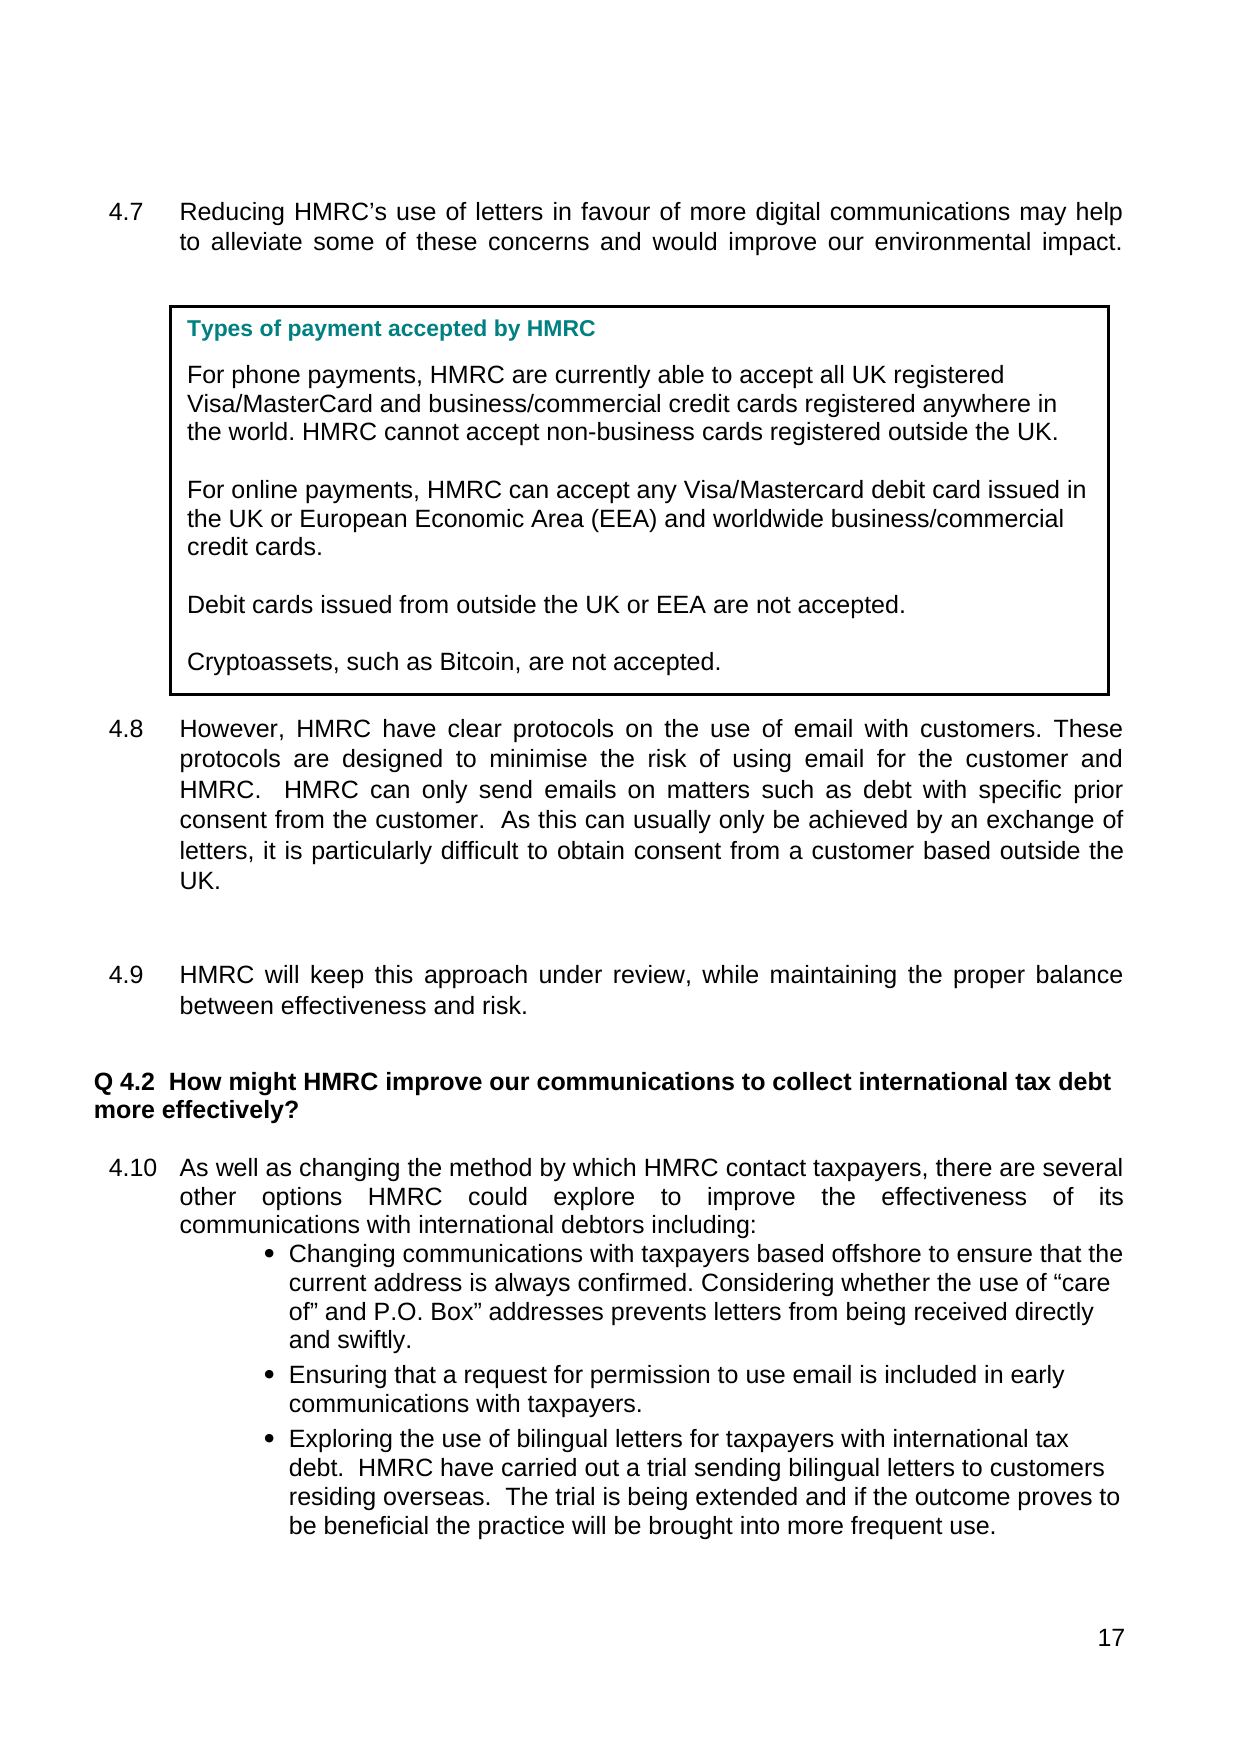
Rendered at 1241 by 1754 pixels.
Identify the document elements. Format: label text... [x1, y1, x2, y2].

text Debit cards issued from outside the UK or EEA are not accepted. [187, 590, 1092, 618]
list Changing communications with taxpayers based offshore to ensure that the current address is always confirmed. Considering whether the use of “care of” and P.O. Box” addresses prevents letters from being received directly and swiftly. [265, 1239, 1125, 1354]
list Reducing HMRC’s use of letters in favour of more digital communications may help to alleviate some of these concerns and would improve our environmental impact. [108, 197, 1125, 286]
text For phone payments, HMRC are currently able to accept all UK registered Visa/MasterCard and business/commercial credit cards registered anywhere in the world. HMRC cannot accept non-business cards registered outside the UK. [187, 360, 1092, 446]
list Exploring the use of bilingual letters for taxpayers with international tax debt. HMRC have carried out a trial sending bilingual letters to customers residing overseas. The trial is being extended and if the outcome proves to be beneficial the practice will be brought into more frequent use. [265, 1424, 1125, 1539]
list Ensuring that a request for permission to use email is included in early communications with taxpayers. [265, 1360, 1125, 1418]
text For online payments, HMRC can accept any Visa/Mastercard debit card issued in the UK or European Economic Area (EEA) and worldwide business/commercial credit cards. [187, 475, 1092, 561]
list As well as changing the method by which HMRC contact taxpayers, there are several other options HMRC could explore to improve the effectiveness of its communications with international debtors including: [108, 1153, 1125, 1239]
list However, HMRC have clear protocols on the use of email with customers. These protocols are designed to minimise the risk of using email for the customer and HMRC. HMRC can only send emails on matters such as debt with specific prior consent from the customer. As this can usually only be achieved by an exchange of letters, it is particularly difficult to obtain consent from a customer based outside the UK. [108, 714, 1125, 895]
text Q 4.2 How might HMRC improve our communications to collect international tax debt more effectively? [94, 1067, 1125, 1124]
text Cryptoassets, such as Bitcoin, are not accepted. [187, 647, 1092, 676]
subtitle Types of payment accepted by HMRC [187, 315, 1092, 342]
list HMRC will keep this approach under review, while maintaining the proper balance between effectiveness and risk. [108, 960, 1125, 1019]
